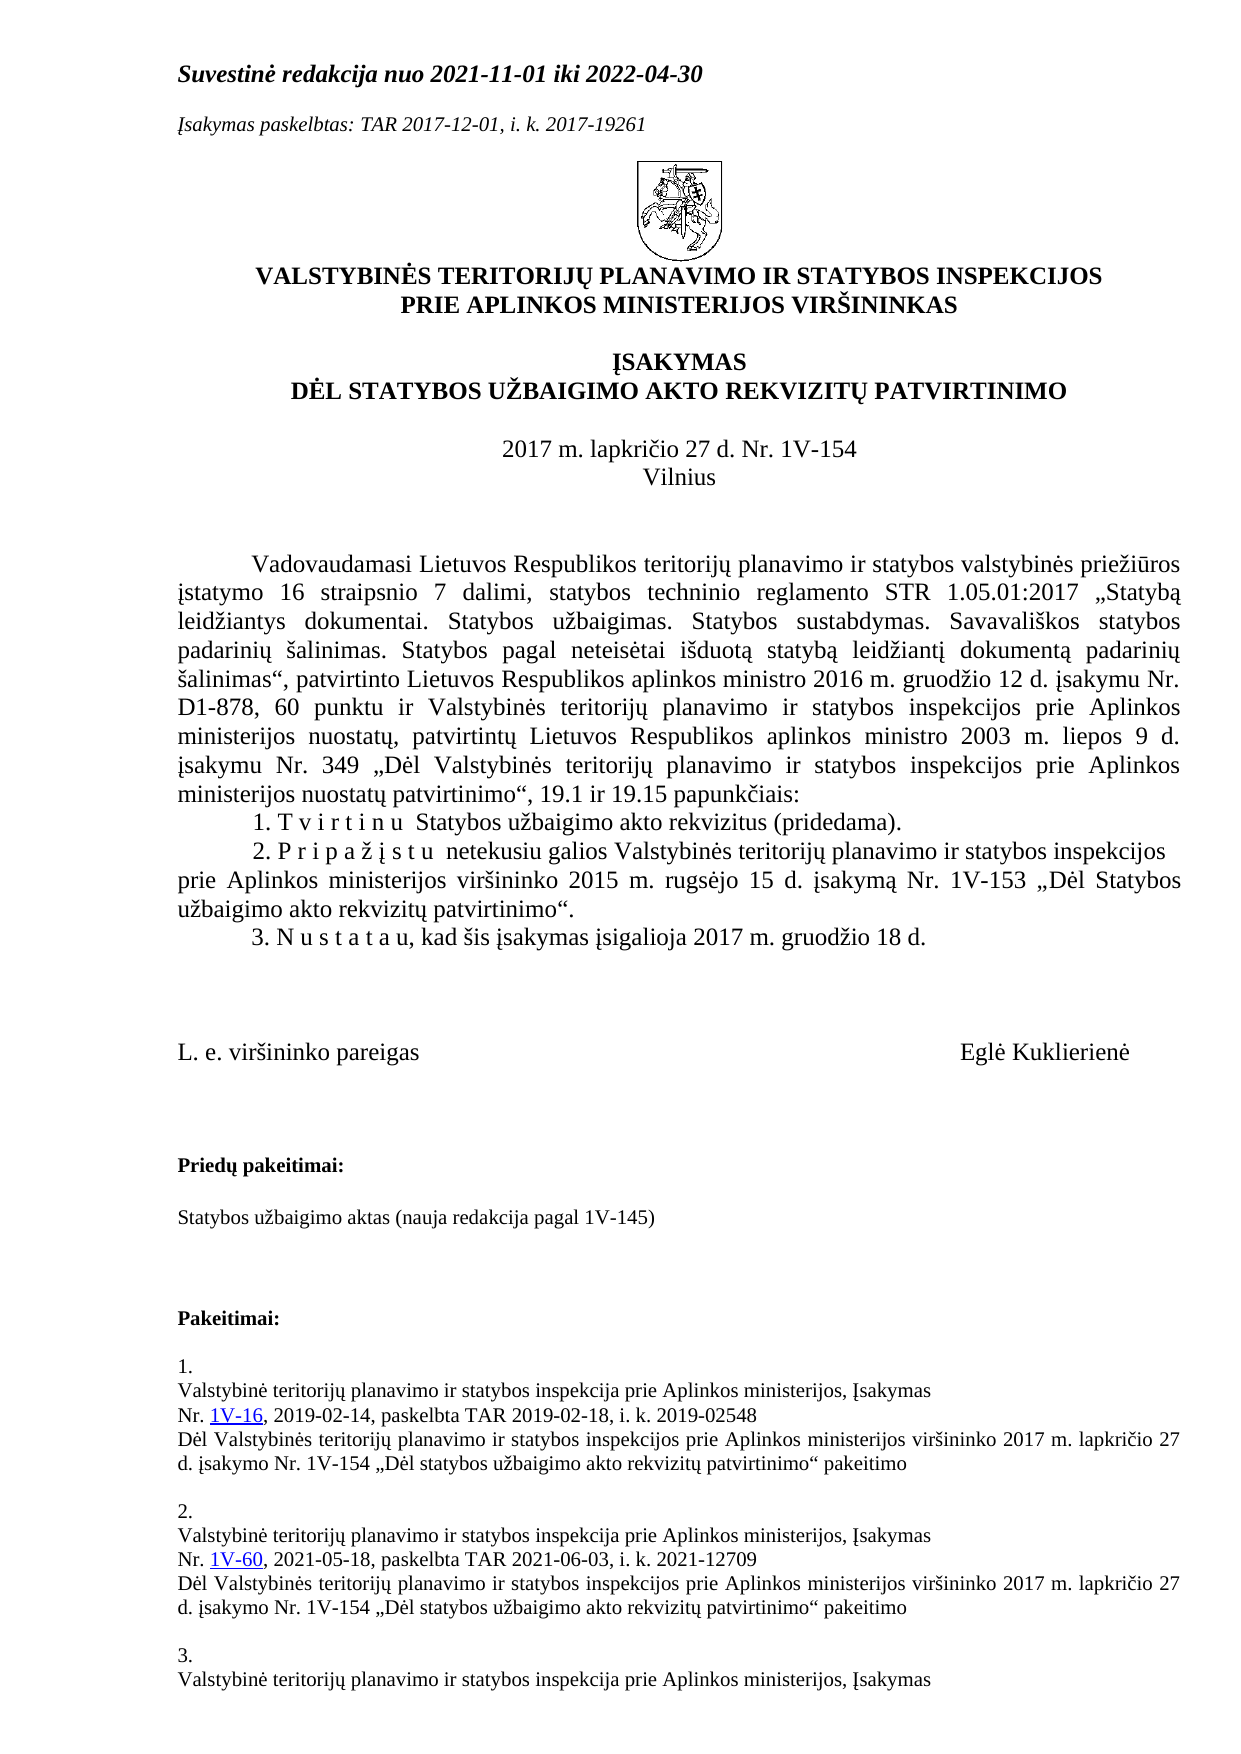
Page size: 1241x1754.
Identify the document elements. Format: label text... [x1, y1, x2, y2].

text Įsakymas paskelbtas: TAR 2017-12-01, i. k. 2017-19261 [177, 112, 1181, 136]
text Nr. 1V-60, 2021-05-18, paskelbta TAR 2021-06-03, i. k. 2021-12709 [177, 1547, 1181, 1571]
text DĖL STATYBOS UŽBAIGIMO AKTO REKVIZITŲ PATVIRTINIMO [177, 376, 1181, 405]
text 2. P r i p a ž į s t u netekusiu galios Valstybinės teritorijų planavimo ir statybos inspekcijos [252, 836, 1181, 865]
text 2017 m. lapkričio 27 d. Nr. 1V-154 [177, 434, 1181, 462]
text Dėl Valstybinės teritorijų planavimo ir statybos inspekcijos prie Aplinkos ministerijos viršininko 2017 m. lapkričio 27 d. įsakymo Nr. 1V-154 „Dėl statybos užbaigimo akto rekvizitų patvirtinimo“ pakeitimo [177, 1571, 1181, 1619]
text 2. [177, 1499, 1181, 1523]
text Dėl Valstybinės teritorijų planavimo ir statybos inspekcijos prie Aplinkos ministerijos viršininko 2017 m. lapkričio 27 d. įsakymo Nr. 1V-154 „Dėl statybos užbaigimo akto rekvizitų patvirtinimo“ pakeitimo [177, 1427, 1181, 1475]
text Valstybinė teritorijų planavimo ir statybos inspekcija prie Aplinkos ministerijos, Įsakymas [177, 1523, 1181, 1547]
text Valstybinė teritorijų planavimo ir statybos inspekcija prie Aplinkos ministerijos, Įsakymas [177, 1667, 1181, 1691]
text Pakeitimai: [177, 1306, 1181, 1330]
text Vilnius [177, 462, 1181, 491]
text Nr. 1V-16, 2019-02-14, paskelbta TAR 2019-02-18, i. k. 2019-02548 [177, 1402, 1181, 1427]
text Valstybinė teritorijų planavimo ir statybos inspekcija prie Aplinkos ministerijos, Įsakymas [177, 1378, 1181, 1402]
text valstybinės teritorijų planavimo ir statybos inspekcijos [177, 261, 1181, 290]
text Vadovaudamasi Lietuvos Respublikos teritorijų planavimo ir statybos valstybinės priežiūros įstatymo 16 straipsnio 7 dalimi, statybos techninio reglamento STR 1.05.01:2017 „Statybą leidžiantys dokumentai. Statybos užbaigimas. Statybos sustabdymas. Savavališkos statybos padarinių šalinimas. Statybos pagal neteisėtai išduotą statybą leidžiantį dokumentą padarinių šalinimas“, patvirtinto Lietuvos Respublikos aplinkos ministro 2016 m. gruodžio 12 d. įsakymu Nr. D1-878, 60 punktu ir Valstybinės teritorijų planavimo ir statybos inspekcijos prie Aplinkos ministerijos nuostatų, patvirtintų Lietuvos Respublikos aplinkos ministro 2003 m. liepos 9 d. įsakymu Nr. 349 „Dėl Valstybinės teritorijų planavimo ir statybos inspekcijos prie Aplinkos ministerijos nuostatų patvirtinimo“, 19.1 ir 19.15 papunkčiais: [177, 549, 1181, 807]
text 1. [177, 1354, 1181, 1378]
text prie aplinkos ministerijos viršininkas [177, 290, 1181, 319]
text Priedų pakeitimai: [177, 1152, 1181, 1177]
text 3. N u s t a t a u, kad šis įsakymas įsigalioja 2017 m. gruodžio 18 d. [177, 922, 1181, 951]
text ĮSAKYMAS [177, 347, 1181, 376]
text prie Aplinkos ministerijos viršininko 2015 m. rugsėjo 15 d. įsakymą Nr. 1V-153 „Dėl Statybos užbaigimo akto rekvizitų patvirtinimo“. [177, 865, 1181, 922]
text Statybos užbaigimo aktas (nauja redakcija pagal 1V-145) [177, 1205, 1181, 1229]
text 3. [177, 1643, 1181, 1667]
text Suvestinė redakcija nuo 2021-11-01 iki 2022-04-30 [177, 59, 1181, 88]
text 1. T v i r t i n u Statybos užbaigimo akto rekvizitus (pridedama). [177, 807, 1181, 836]
text L. e. viršininko pareigas Eglė Kuklierienė [177, 1037, 1181, 1066]
